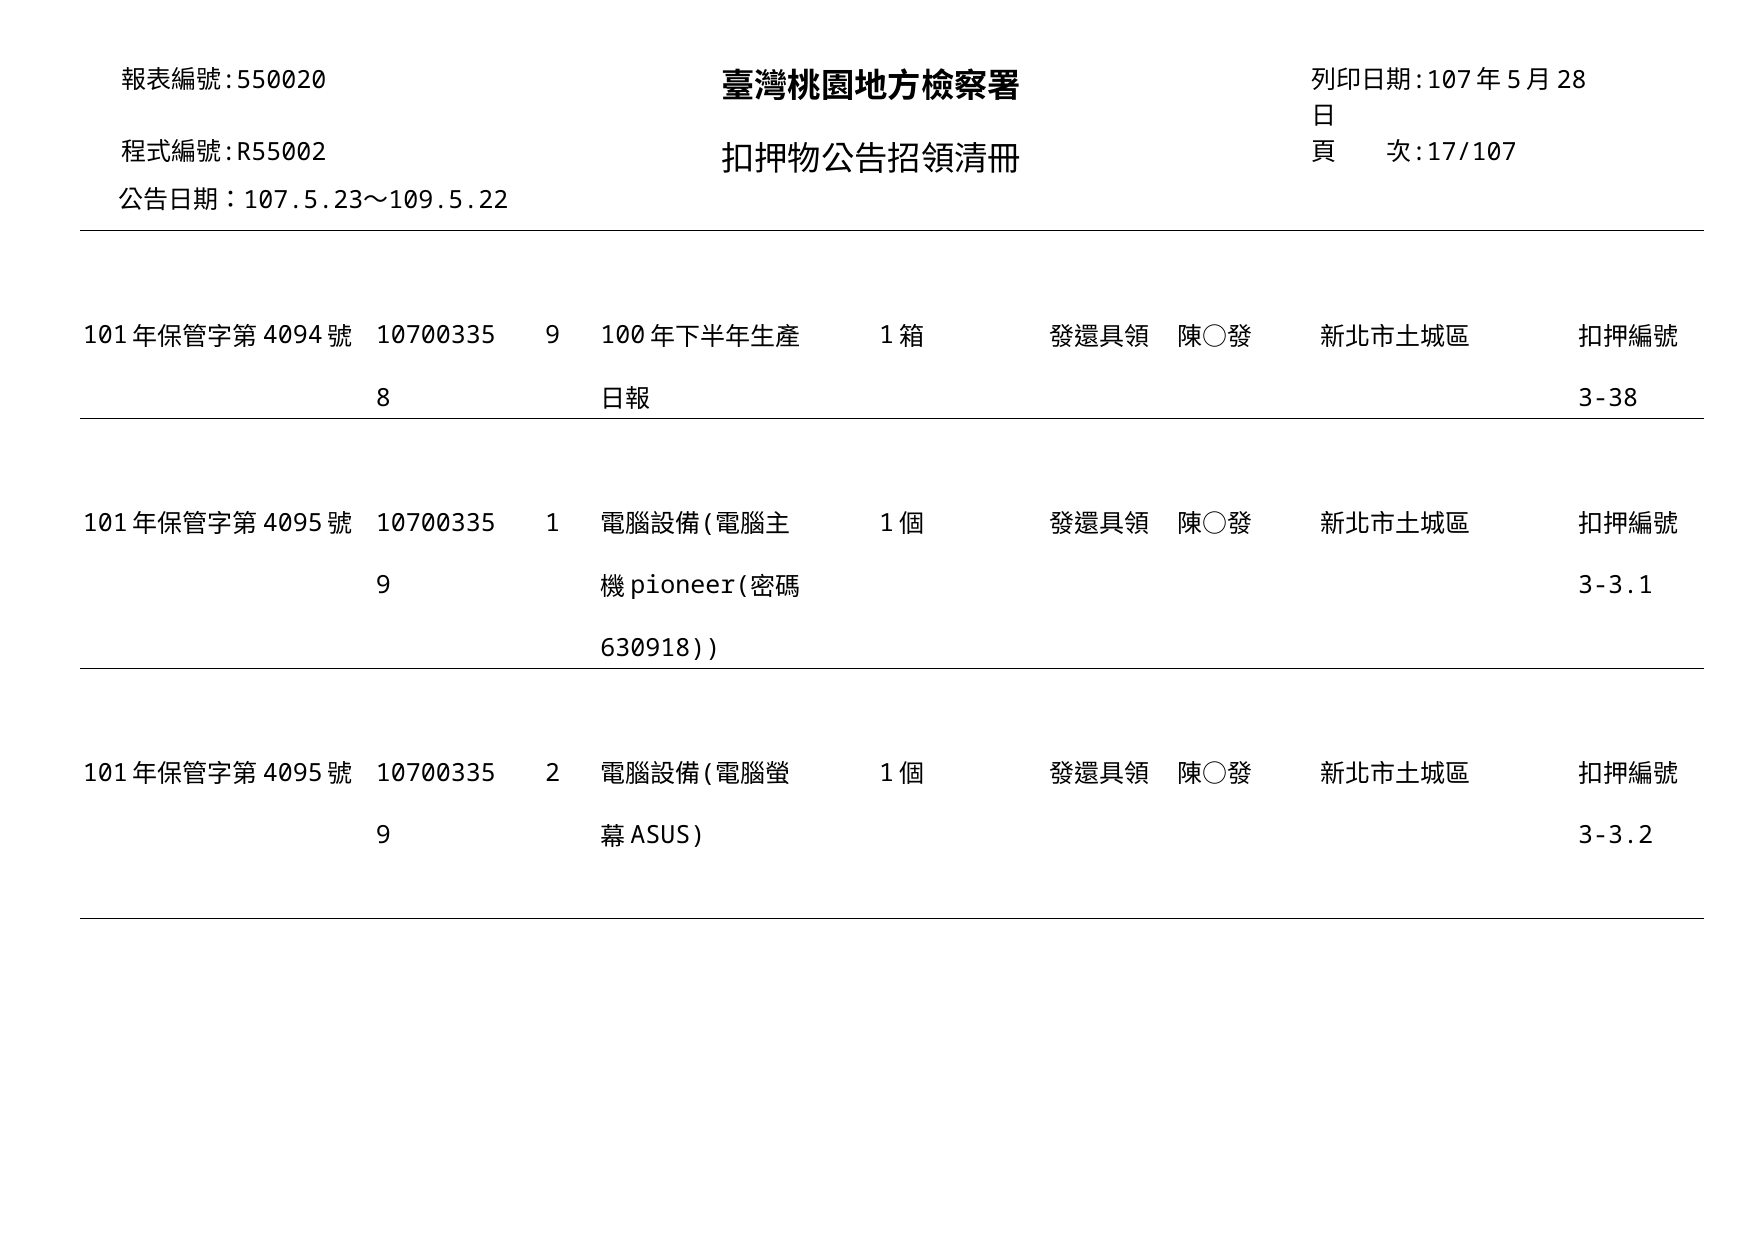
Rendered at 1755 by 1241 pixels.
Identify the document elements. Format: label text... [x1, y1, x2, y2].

table_cell 1 [507, 419, 597, 667]
table_cell 1個 [808, 669, 927, 917]
table_cell 陳○發 [1175, 419, 1317, 667]
table_cell [927, 231, 1046, 417]
table_cell 電腦設備(電腦主機pioneer(密碼630918)) [597, 419, 807, 667]
table_cell 101年保管字第4094號 [80, 231, 373, 417]
table_cell 1箱 [808, 231, 927, 417]
table_cell 107003359 [373, 669, 507, 917]
table_cell [927, 419, 1046, 667]
table_cell 扣押編號3-38 [1575, 231, 1704, 417]
table_cell 2 [507, 669, 597, 917]
table_cell [927, 669, 1046, 917]
table_cell 9 [507, 231, 597, 417]
table_cell 陳○發 [1175, 669, 1317, 917]
table_cell 扣押編號3-3.1 [1575, 419, 1704, 667]
table_cell 扣押編號3-3.2 [1575, 669, 1704, 917]
table_cell 發還具領 [1046, 419, 1175, 667]
table_cell 100年下半年生產日報 [597, 231, 807, 417]
table_cell 發還具領 [1046, 669, 1175, 917]
table_cell 101年保管字第4095號 [80, 669, 373, 917]
table_cell 101年保管字第4095號 [80, 419, 373, 667]
table_cell 新北市土城區 [1317, 669, 1575, 917]
table_cell 107003359 [373, 419, 507, 667]
table_cell 新北市土城區 [1317, 419, 1575, 667]
table_cell 發還具領 [1046, 231, 1175, 417]
table_cell 107003358 [373, 231, 507, 417]
table_cell 陳○發 [1175, 231, 1317, 417]
table_cell 1個 [808, 419, 927, 667]
table_cell 新北市土城區 [1317, 231, 1575, 417]
table_cell 電腦設備(電腦螢幕ASUS) [597, 669, 807, 917]
